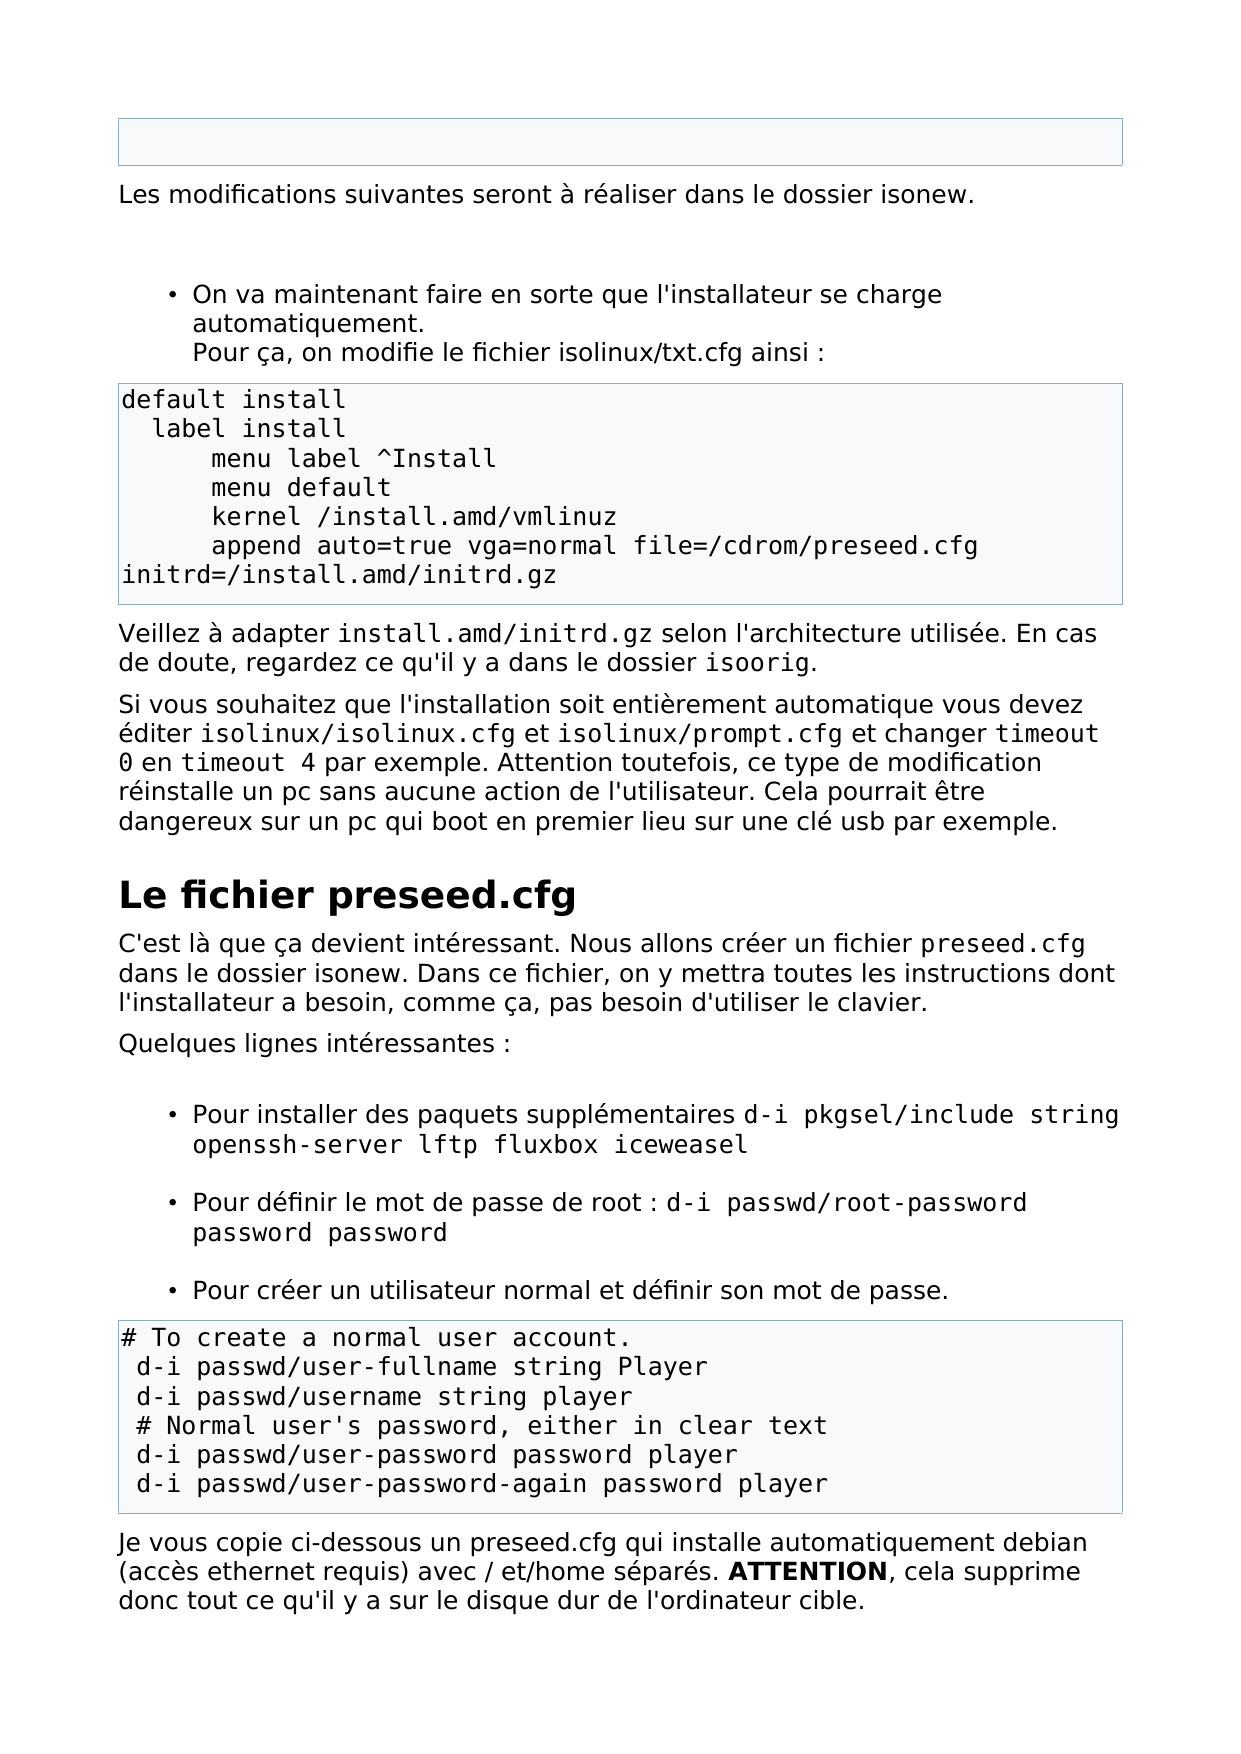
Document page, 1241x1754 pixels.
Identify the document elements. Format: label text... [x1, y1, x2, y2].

list Pour créer un utilisateur normal et définir son mot de passe. [177, 1276, 1122, 1306]
text Quelques lignes intéressantes : [118, 1029, 1122, 1059]
text Je vous copie ci-dessous un preseed.cfg qui installe automatiquement debian (accès ethernet requis) avec / et/home séparés. ATTENTION, cela supprime donc tout ce qu'il y a sur le disque dur de l'ordinateur cible. [118, 1528, 1122, 1615]
list Pour définir le mot de passe de root : d-i passwd/root-password password password [177, 1188, 1122, 1247]
list Pour installer des paquets supplémentaires d-i pkgsel/include string openssh-server lftp fluxbox iceweasel [177, 1101, 1122, 1159]
subtitle Le fichier preseed.cfg [118, 873, 1122, 917]
text Si vous souhaitez que l'installation soit entièrement automatique vous devez éditer isolinux/isolinux.cfg et isolinux/prompt.cfg et changer timeout 0 en timeout 4 par exemple. Attention toutefois, ce type de modification réinstalle un pc sans aucune action de l'utilisateur. Cela pourrait être dangereux sur un pc qui boot en premier lieu sur une clé usb par exemple. [118, 690, 1122, 836]
text Veillez à adapter install.amd/initrd.gz selon l'architecture utilisée. En cas de doute, regardez ce qu'il y a dans le dossier isoorig. [118, 619, 1122, 678]
text Les modifications suivantes seront à réaliser dans le dossier isonew. [118, 180, 1122, 238]
table_header # To create a normal user account. d-i passwd/user-fullname string Player d-i passwd/username string player # Normal user's password, either in clear text d-i passwd/user-password password player d-i passwd/user-password-again password player [119, 1321, 1122, 1513]
text C'est là que ça devient intéressant. Nous allons créer un fichier preseed.cfg dans le dossier isonew. Dans ce fichier, on y mettra toutes les instructions dont l'installateur a besoin, comme ça, pas besoin d'utiliser le clavier. [118, 929, 1122, 1017]
list On va maintenant faire en sorte que l'installateur se charge automatiquement. Pour ça, on modifie le fichier isolinux/txt.cfg ainsi : [177, 280, 1122, 368]
table_header [119, 119, 1122, 165]
table_header default install label install menu label ^Install menu default kernel /install.amd/vmlinuz append auto=true vga=normal file=/cdrom/preseed.cfg initrd=/install.amd/initrd.gz [119, 384, 1122, 604]
